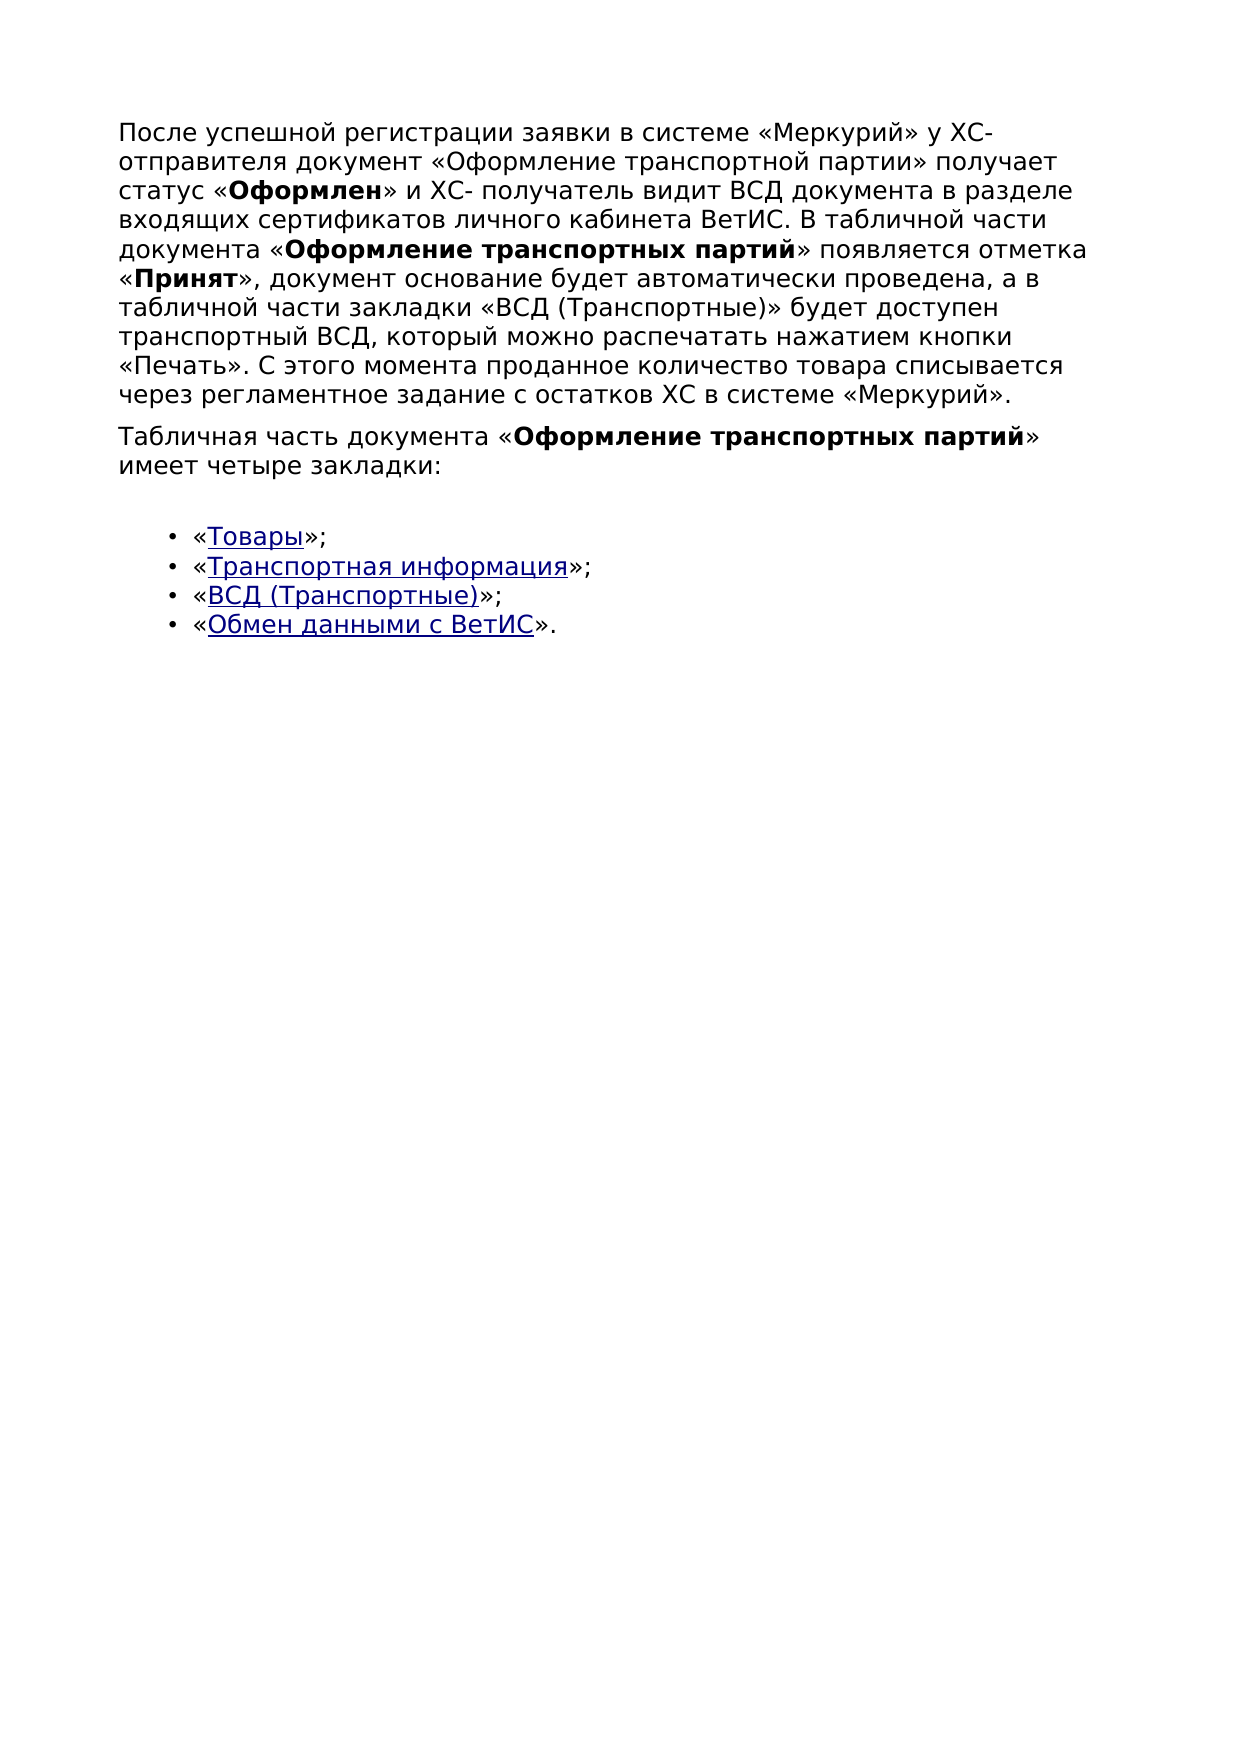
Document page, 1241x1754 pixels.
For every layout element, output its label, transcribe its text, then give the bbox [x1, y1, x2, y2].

list «Обмен данными с ВетИС». [177, 610, 1122, 639]
list «Транспортная информация»; [177, 552, 1122, 581]
text Табличная часть документа «Оформление транспортных партий» имеет четыре закладки: [118, 422, 1122, 481]
list «ВСД (Транспортные)»; [177, 581, 1122, 610]
text После успешной регистрации заявки в системе «Меркурий» у ХС-отправителя документ «Оформление транспортной партии» получает статус «Оформлен» и ХС- получатель видит ВСД документа в разделе входящих сертификатов личного кабинета ВетИС. В табличной части документа «Оформление транспортных партий» появляется отметка «Принят», документ основание будет автоматически проведена, а в табличной части закладки «ВСД (Транспортные)» будет доступен транспортный ВСД, который можно распечатать нажатием кнопки «Печать». С этого момента проданное количество товара списывается через регламентное задание с остатков ХС в системе «Меркурий». [118, 118, 1122, 410]
list «Товары»; [177, 523, 1122, 552]
